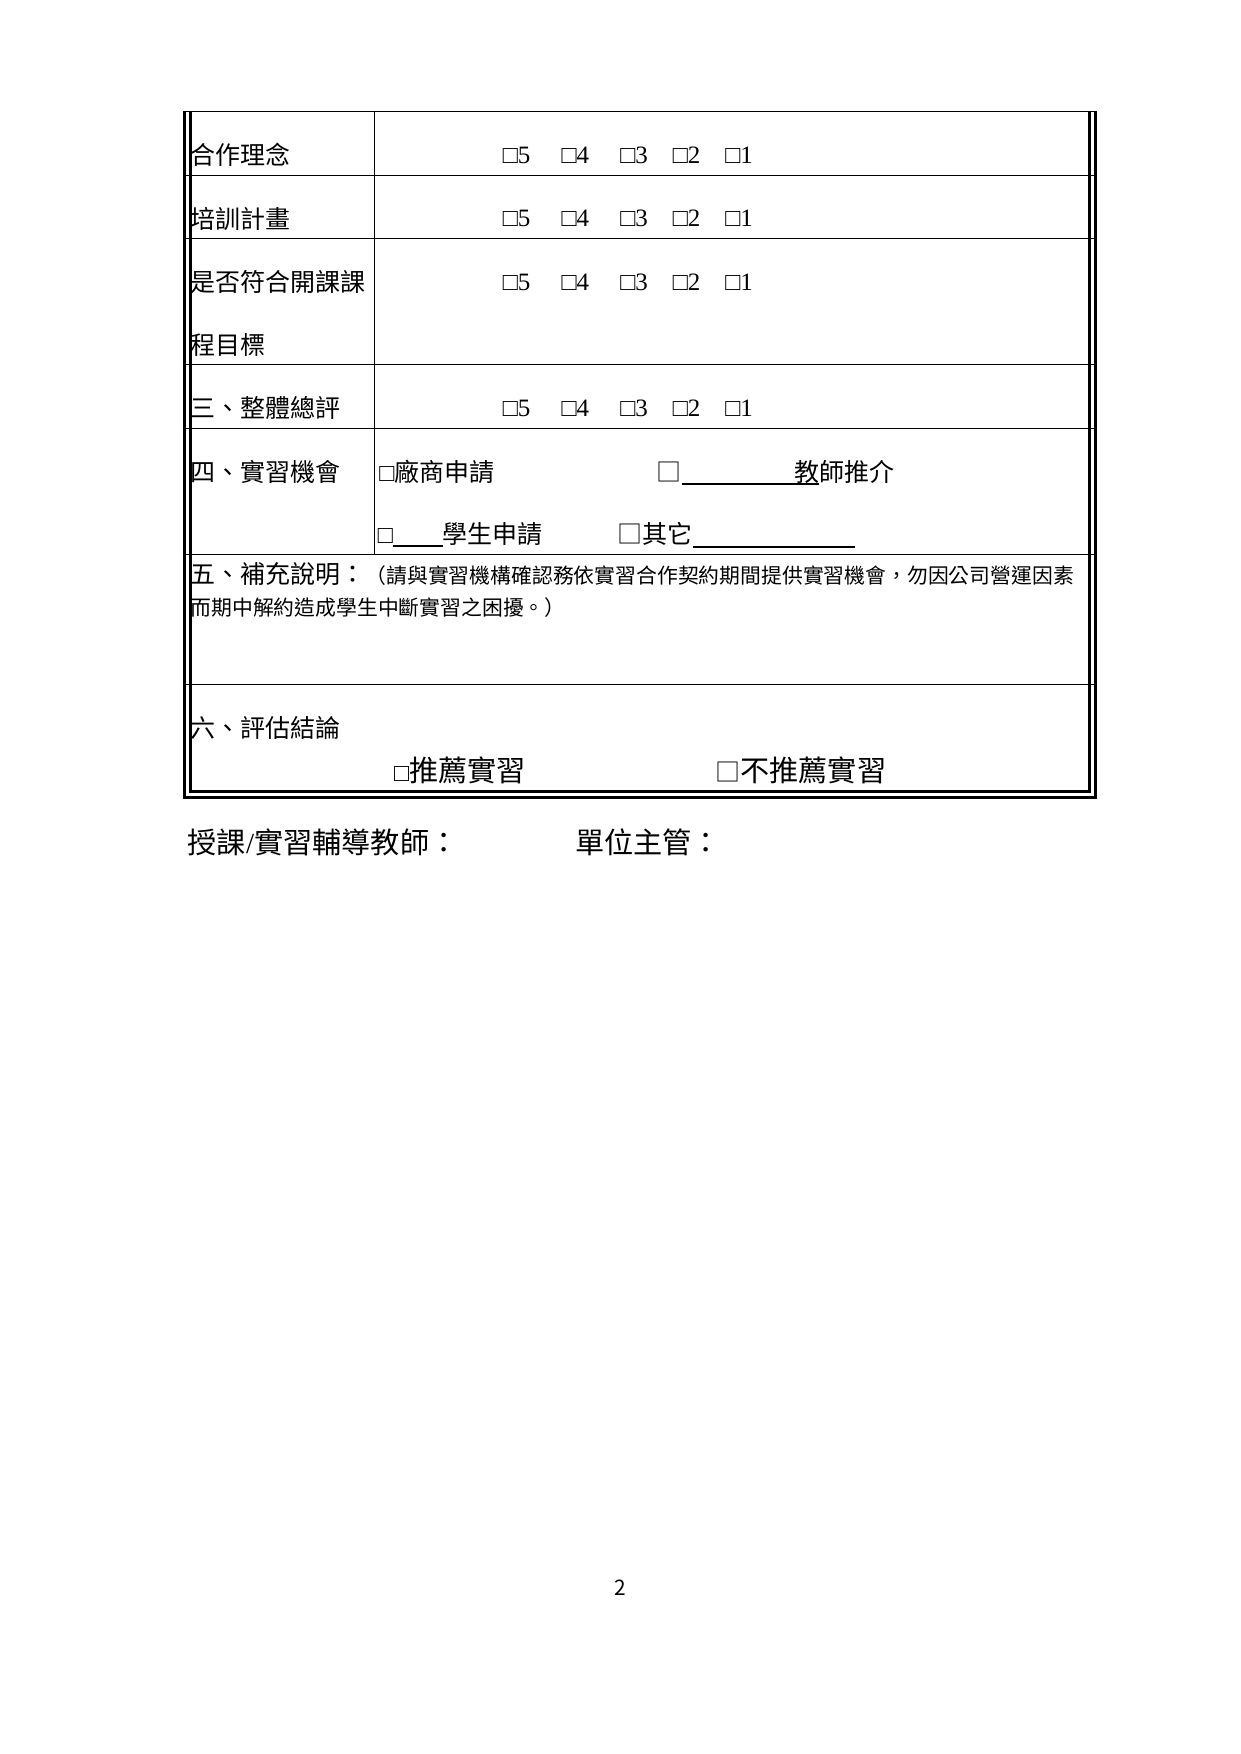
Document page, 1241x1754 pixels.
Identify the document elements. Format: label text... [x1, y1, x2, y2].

table_cell □5 □4 □3 □2 □1 [375, 176, 1088, 238]
table_cell □廠商申請 □ 教師推介 □ 學生申請 □其它 [375, 429, 1088, 554]
table_cell □5 □4 □3 □2 □1 [375, 112, 1088, 174]
table_cell 三、整體總評 [192, 365, 374, 428]
table_cell □5 □4 □3 □2 □1 [375, 365, 1088, 428]
table_cell 是否符合開課課程目標 [192, 239, 374, 364]
table_cell 六、評估結論 □推薦實習 □不推薦實習 [192, 685, 1088, 789]
table_cell 合作理念 [192, 112, 374, 174]
table_cell 四、實習機會 [192, 429, 374, 554]
table_cell 培訓計畫 [192, 176, 374, 238]
text 授課/實習輔導教師： 單位主管： [187, 799, 1053, 861]
table_cell □5 □4 □3 □2 □1 [375, 239, 1088, 364]
table_cell 五、補充說明：（請與實習機構確認務依實習合作契約期間提供實習機會，勿因公司營運因素而期中解約造成學生中斷實習之困擾。） [192, 555, 1088, 684]
